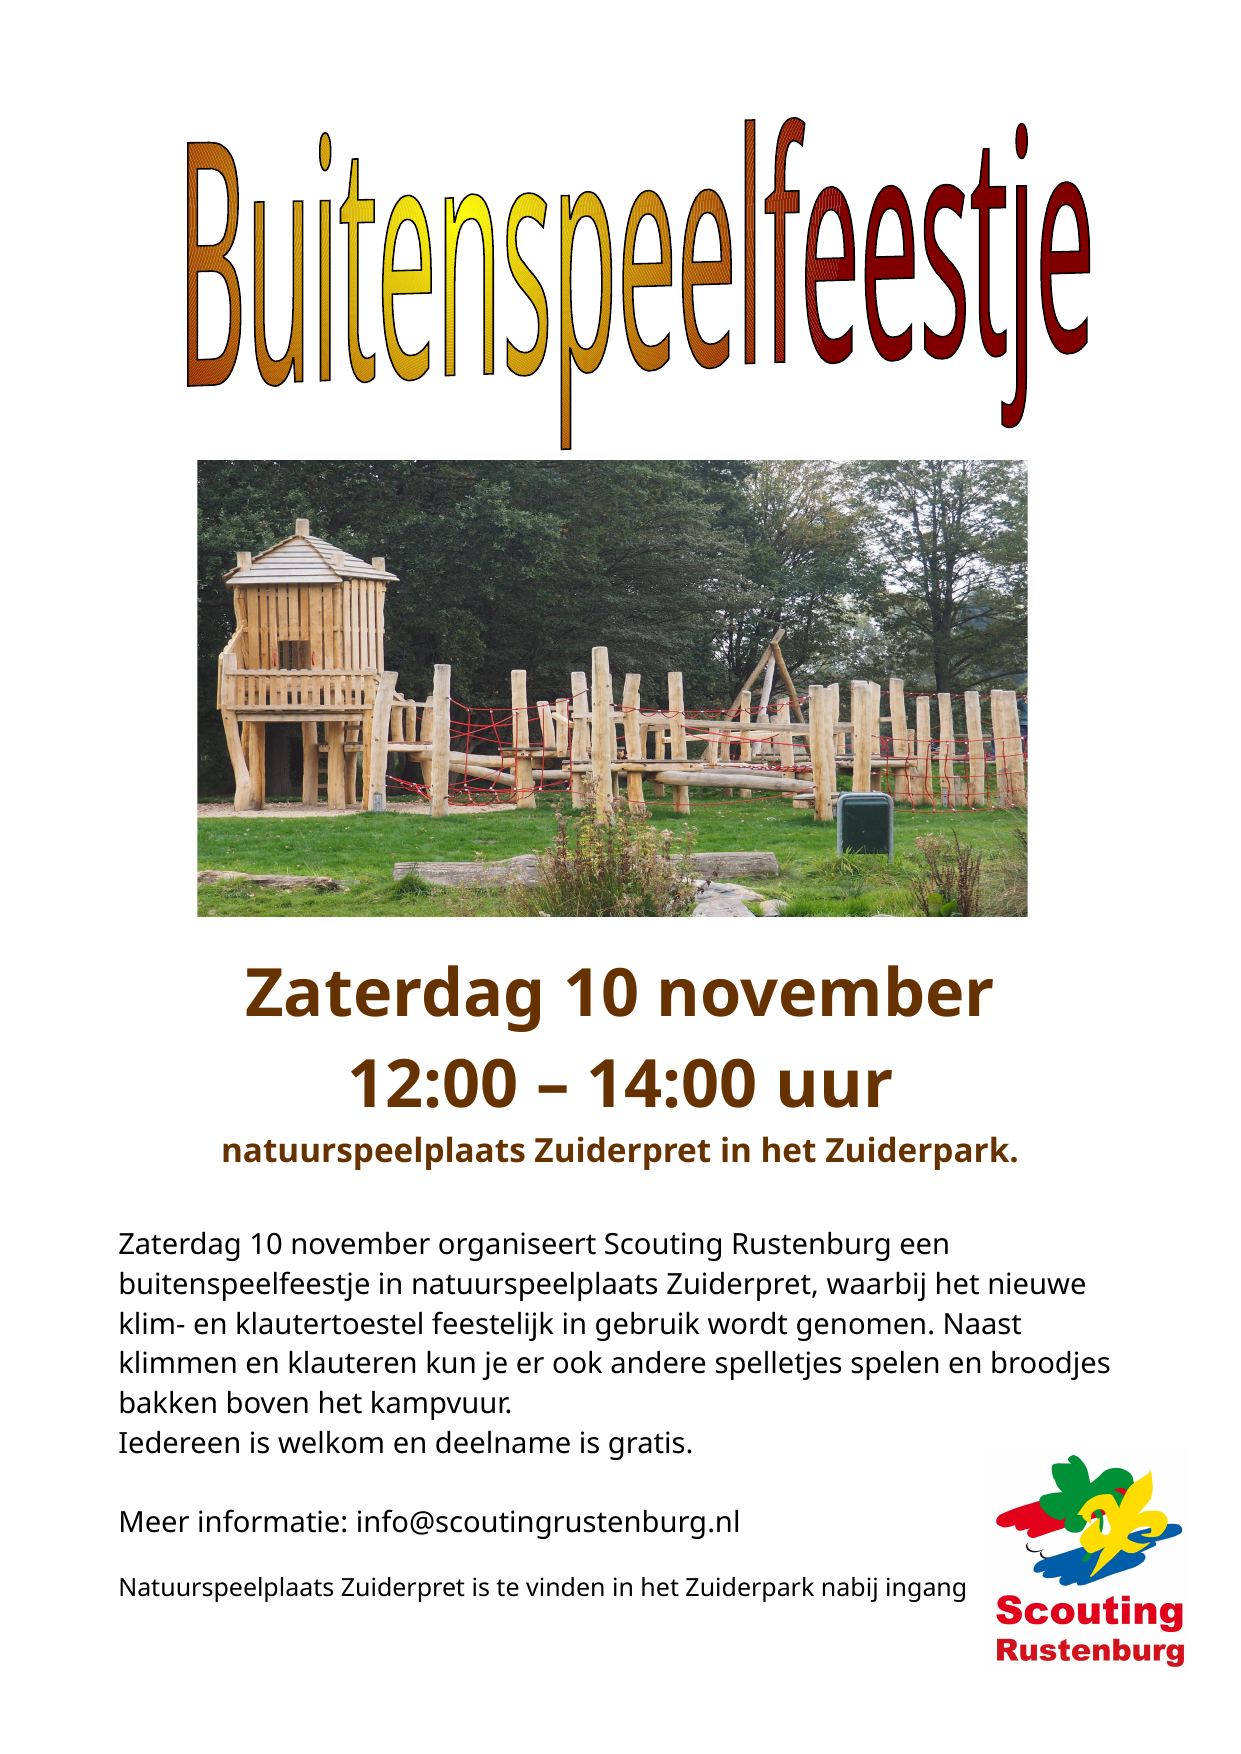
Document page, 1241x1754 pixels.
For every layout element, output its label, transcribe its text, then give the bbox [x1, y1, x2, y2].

picture [197, 460, 1028, 917]
picture [985, 1448, 1190, 1671]
text Meer informatie: info@scoutingrustenburg.nl [118, 1501, 985, 1541]
text Iedereen is welkom en deelname is gratis. [118, 1422, 1122, 1462]
text Natuurspeelplaats Zuiderpret is te vinden in het Zuiderpark nabij ingang [118, 1569, 985, 1603]
text 12:00 – 14:00 uur [118, 1036, 1122, 1127]
text Zaterdag 10 november [118, 945, 1122, 1036]
text Zaterdag 10 november organiseert Scouting Rustenburg een buitenspeelfeestje in natuurspeelplaats Zuiderpret, waarbij het nieuwe klim- en klautertoestel feestelijk in gebruik wordt genomen. Naast klimmen en klauteren kun je er ook andere spelletjes spelen en broodjes bakken boven het kampvuur. [118, 1223, 1122, 1422]
text natuurspeelplaats Zuiderpret in het Zuiderpark. [118, 1127, 1122, 1172]
